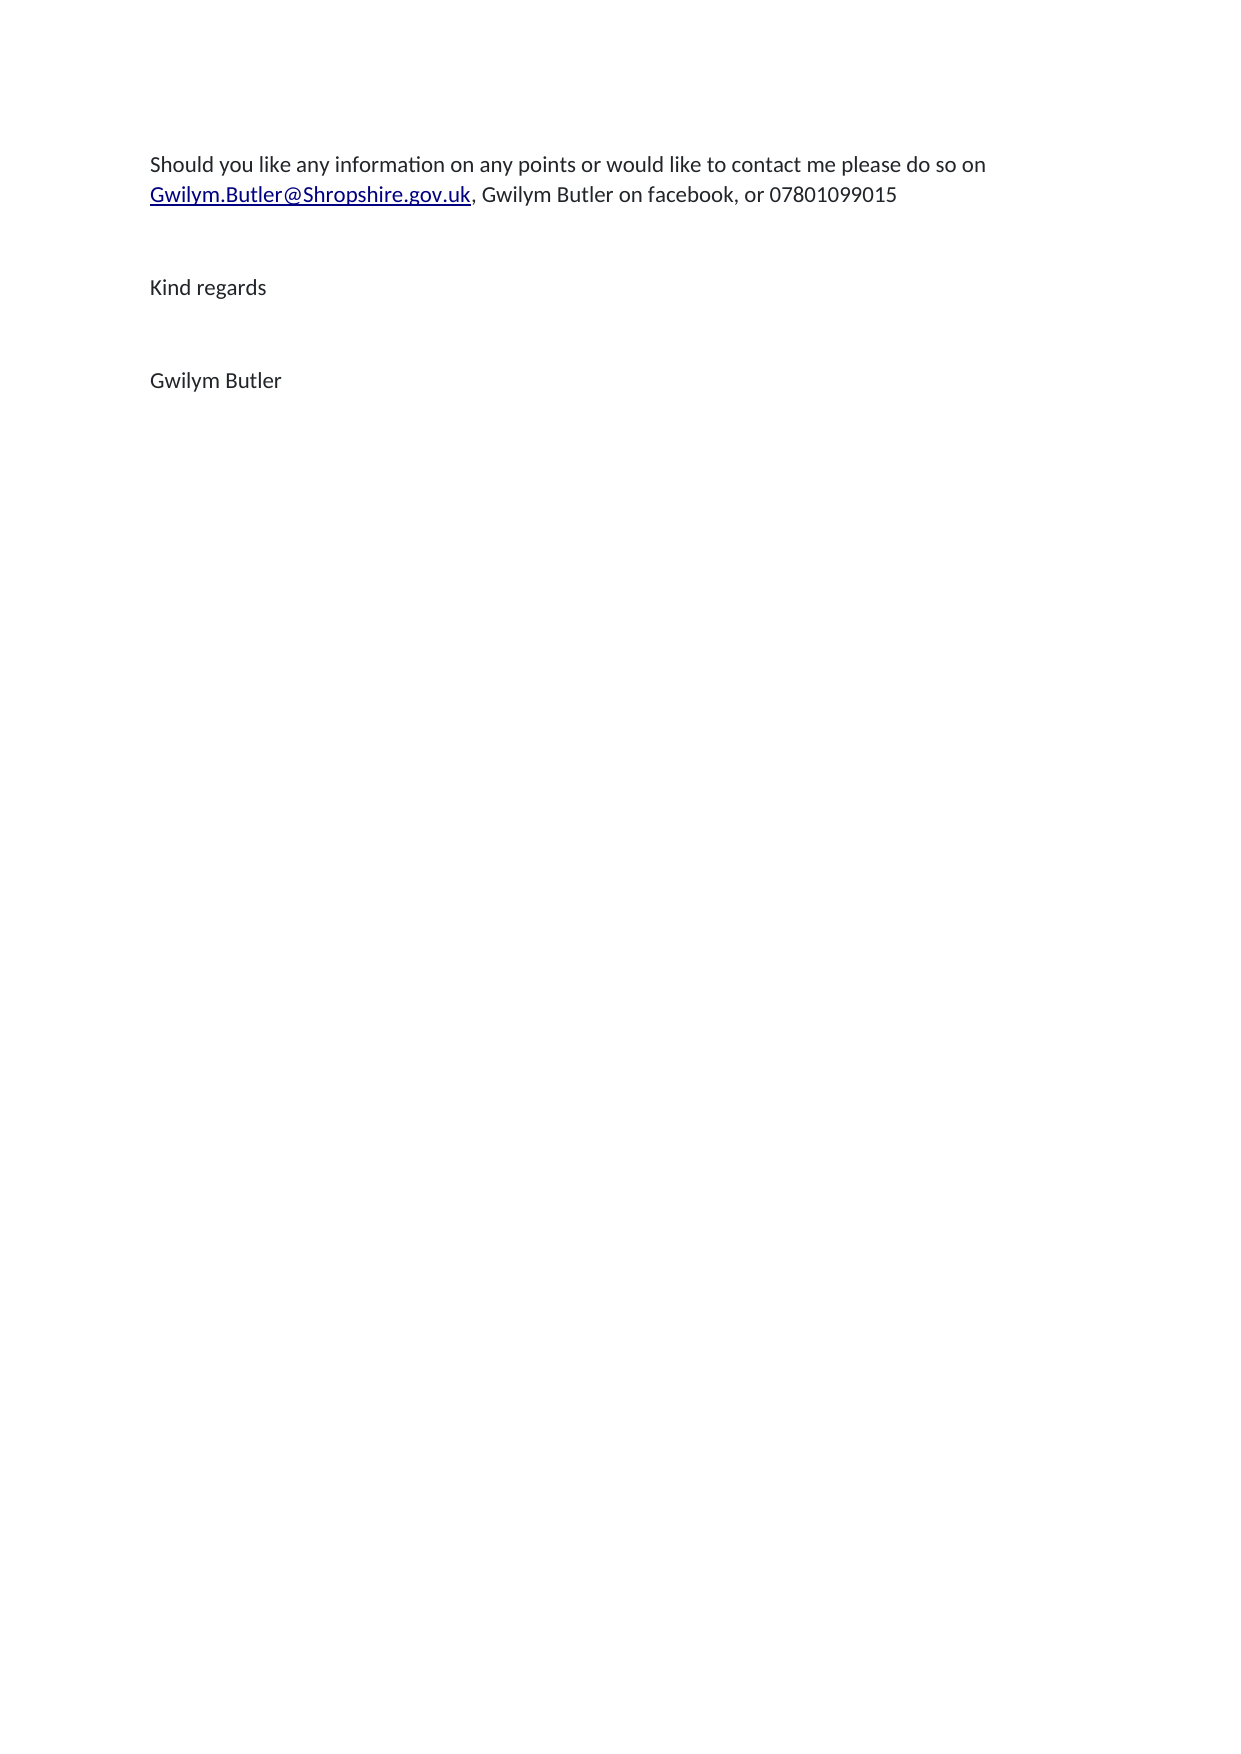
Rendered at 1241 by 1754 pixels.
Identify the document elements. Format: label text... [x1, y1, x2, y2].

text Kind regards [150, 273, 1090, 301]
text Gwilym Butler [150, 366, 1090, 394]
text Should you like any information on any points or would like to contact me please do so on Gwilym.Butler@Shropshire.gov.uk, Gwilym Butler on facebook, or 07801099015 [150, 150, 1090, 208]
